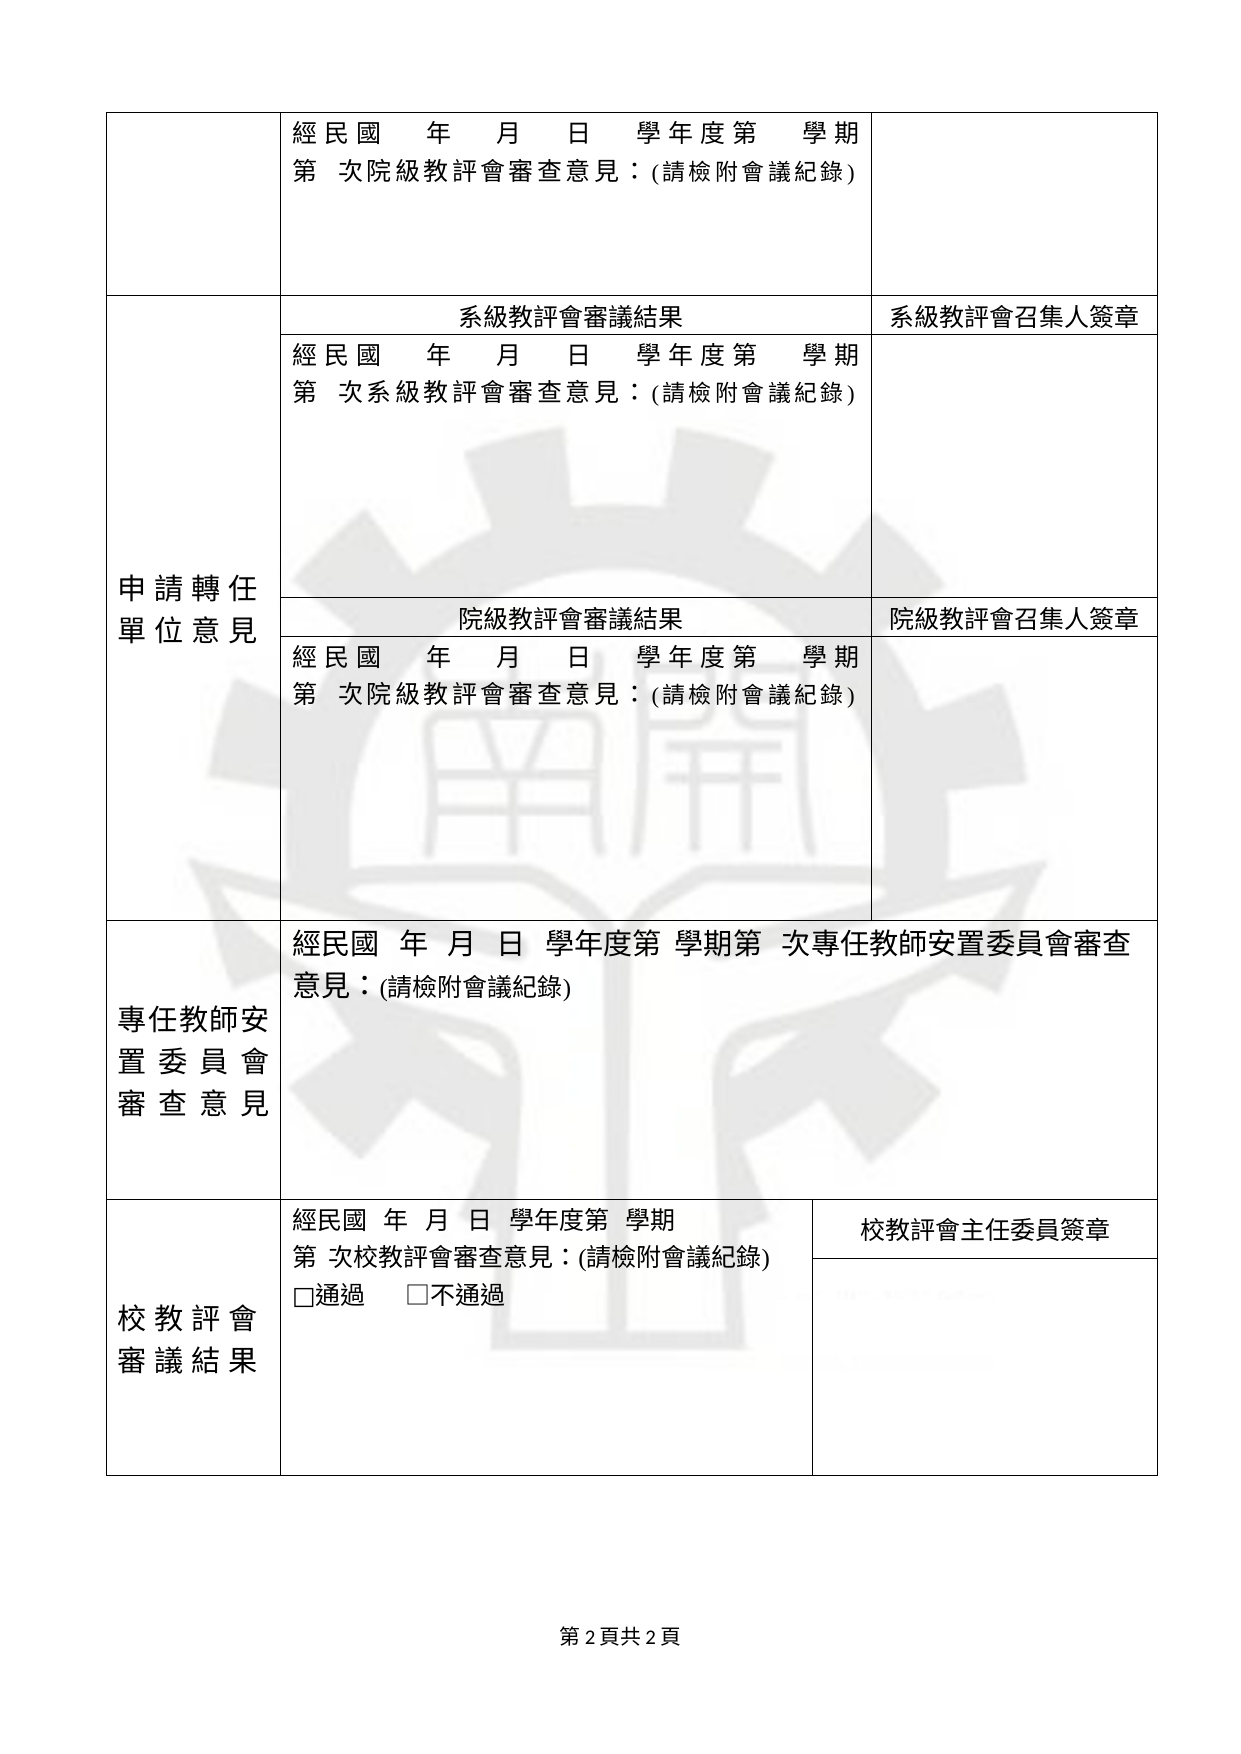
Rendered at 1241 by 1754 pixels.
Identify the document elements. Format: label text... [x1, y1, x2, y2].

table_cell 專任教師安置委員會 審查意見 [107, 921, 280, 1199]
table_cell 院級教評會召集人簽章 [872, 598, 1157, 636]
table_cell 經民國 年 月 日 學年度第 學期 第 次校教評會審查意見：(請檢附會議紀錄) □通過 □不通過 [281, 1200, 812, 1475]
table_cell 經民國 年 月 日 學年度第 學期 第 次系級教評會審查意見：(請檢附會議紀錄) [281, 335, 871, 597]
table_cell 申請轉任單位意見 [107, 296, 280, 919]
table_cell 系級教評會審議結果 [281, 296, 871, 334]
table_cell 經民國 年 月 日 學年度第 學期 第 次院級教評會審查意見：(請檢附會議紀錄) [281, 113, 871, 295]
table_cell 校教評會主任委員簽章 [813, 1200, 1157, 1257]
table_cell [813, 1259, 1157, 1475]
table_cell 系級教評會召集人簽章 [872, 296, 1157, 334]
table_cell [872, 335, 1157, 597]
table_cell 校教評會審議結果 [107, 1200, 280, 1475]
table_cell 院級教評會審議結果 [281, 598, 871, 636]
table_cell [872, 637, 1157, 919]
table_cell 經民國 年 月 日 學年度第 學期 第 次院級教評會審查意見：(請檢附會議紀錄) [281, 637, 871, 919]
table_cell 經民國 年 月 日 學年度第 學期第 次專任教師安置委員會審查意見：(請檢附會議紀錄) [281, 921, 1157, 1199]
table_cell [872, 113, 1157, 295]
table_cell [107, 113, 280, 295]
